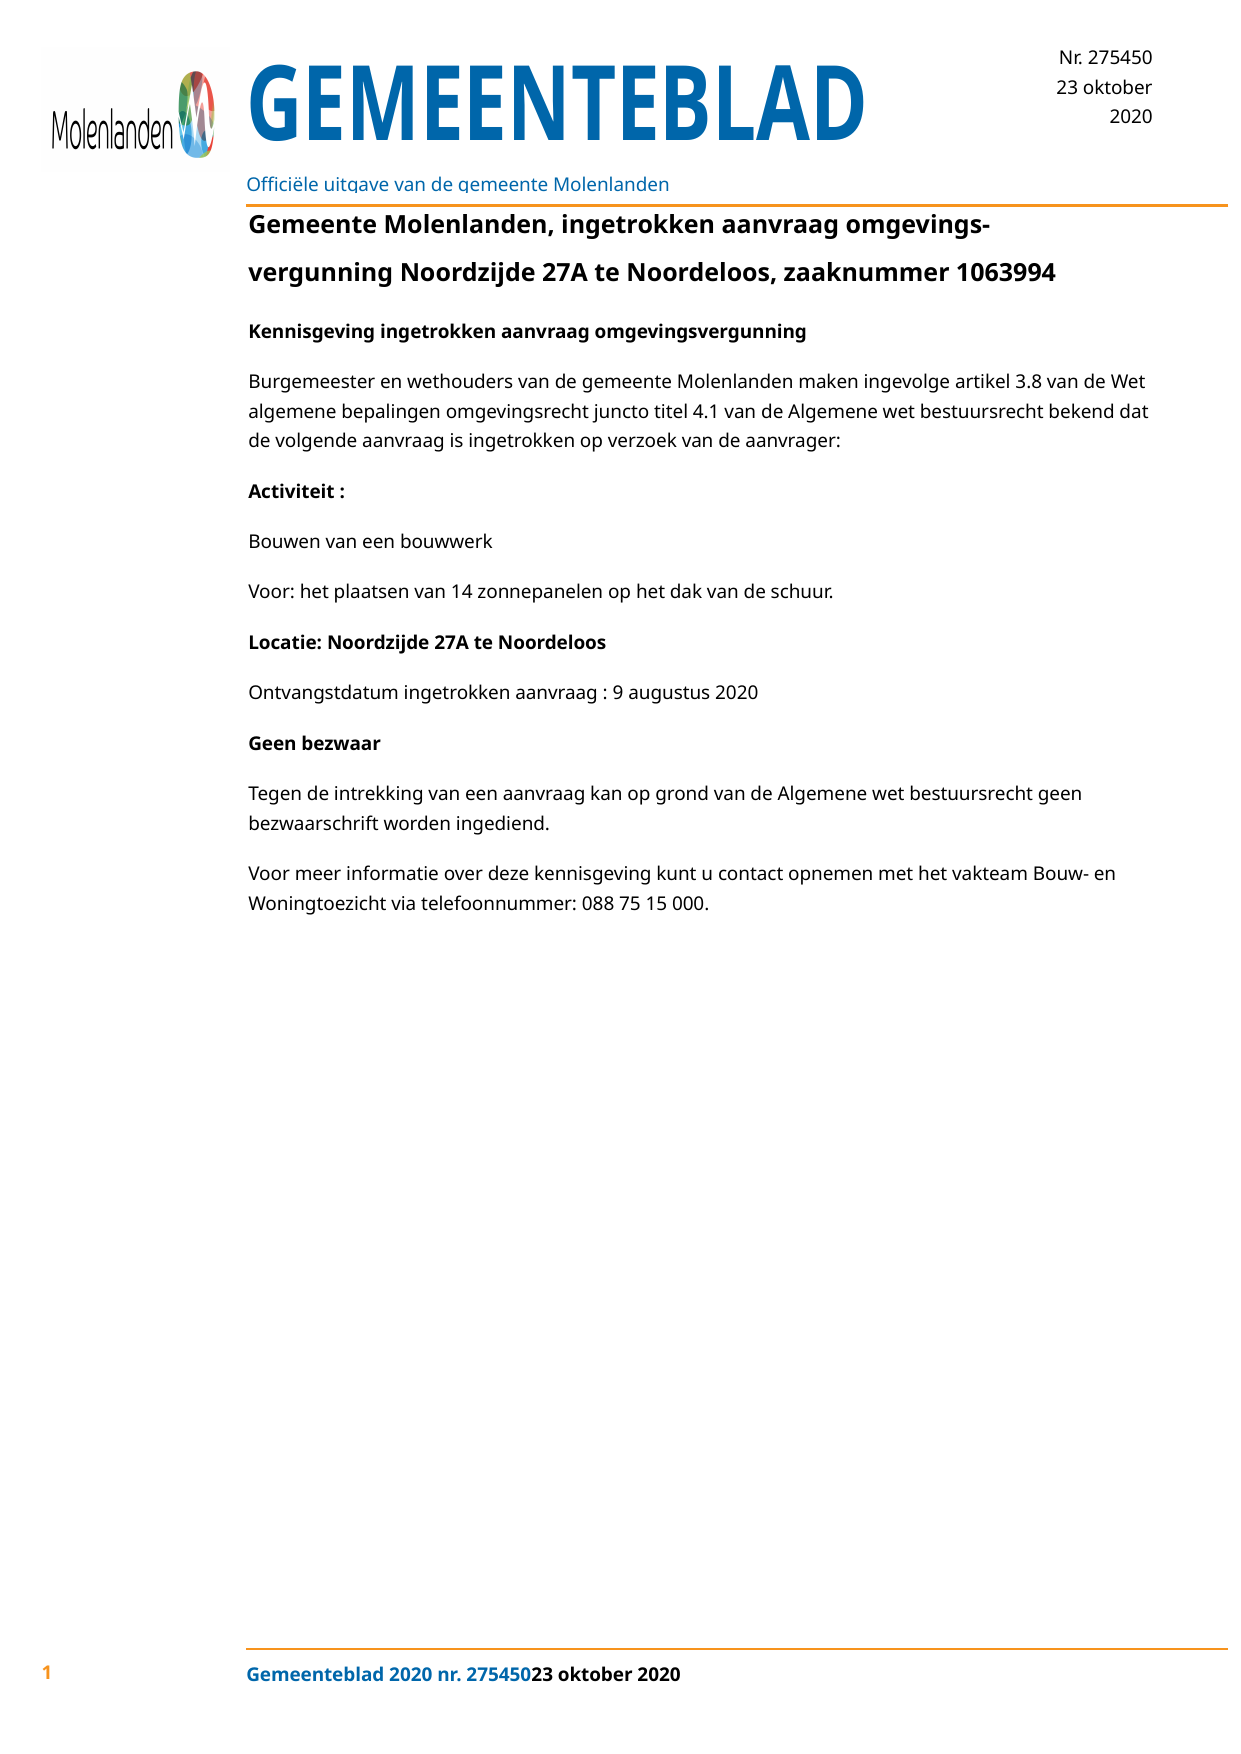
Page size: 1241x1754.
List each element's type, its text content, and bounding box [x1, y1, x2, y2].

text Ontvangstdatum ingetrokken aanvraag : 9 augustus 2020 [248, 679, 1152, 705]
text Activiteit : [248, 478, 1152, 504]
text Gemeente Molenlanden, ingetrokken aanvraag omgevings-vergunning Noordzijde 27A te Noordeloos, zaaknummer 1063994 [248, 207, 1152, 288]
text Burgemeester en wethouders van de gemeente Molenlanden maken ingevolge artikel 3.8 van de Wet algemene bepalingen omgevingsrecht juncto titel 4.1 van de Algemene wet bestuursrecht bekend dat de volgende aanvraag is ingetrokken op verzoek van de aanvrager: [248, 368, 1152, 453]
text Voor: het plaatsen van 14 zonnepanelen op het dak van de schuur. [248, 579, 1152, 604]
text Voor meer informatie over deze kennisgeving kunt u contact opnemen met het vakteam Bouw- en Woningtoezicht via telefoonnummer: 088 75 15 000. [248, 860, 1152, 916]
text Kennisgeving ingetrokken aanvraag omgevingsvergunning [248, 318, 1152, 344]
text Geen bezwaar [248, 730, 1152, 756]
picture [41, 47, 231, 172]
text Bouwen van een bouwwerk [248, 528, 1152, 554]
text Tegen de intrekking van een aanvraag kan op grond van de Algemene wet bestuursrecht geen bezwaarschrift worden ingediend. [248, 780, 1152, 836]
text Locatie: Noordzijde 27A te Noordeloos [248, 629, 1152, 655]
